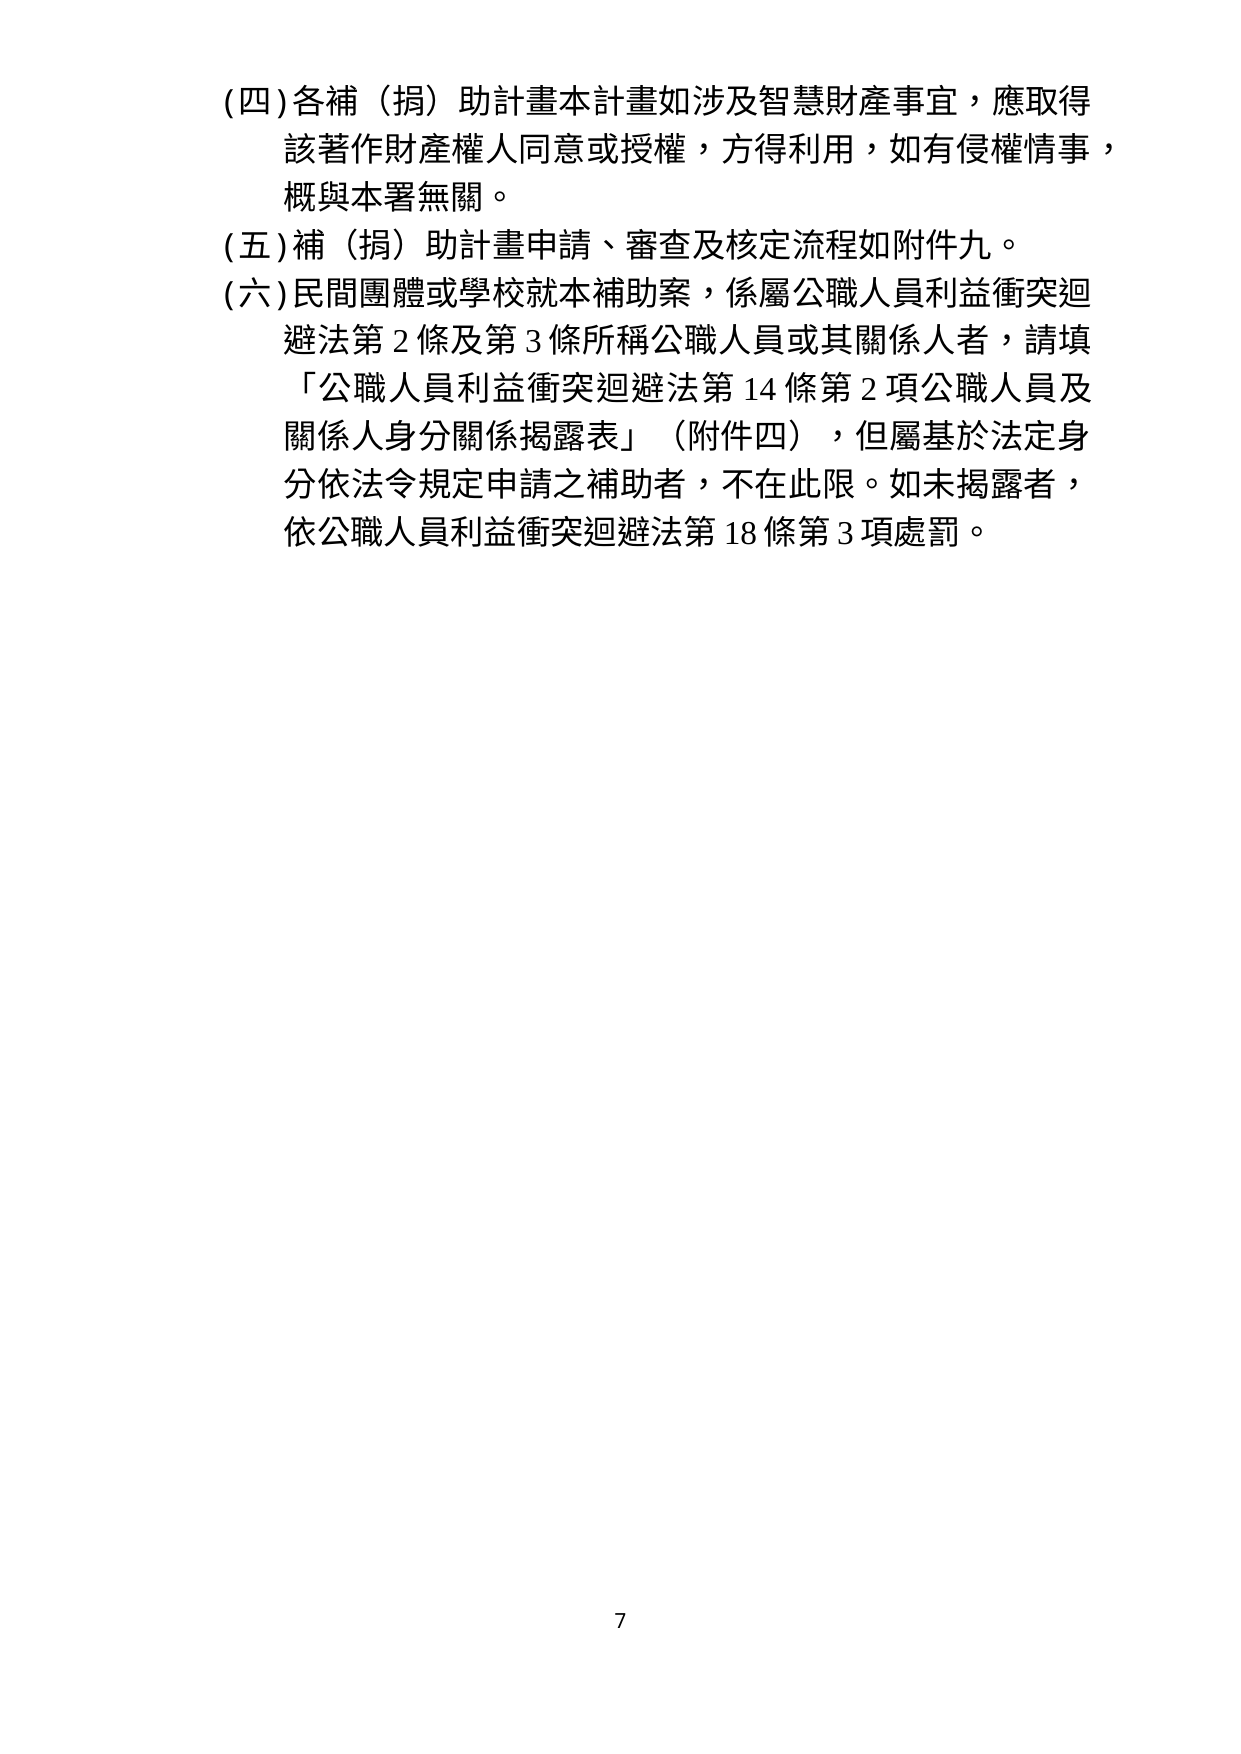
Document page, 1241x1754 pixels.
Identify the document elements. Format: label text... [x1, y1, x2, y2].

list 各補（捐）助計畫本計畫如涉及智慧財產事宜，應取得該著作財產權人同意或授權，方得利用，如有侵權情事，概與本署無關。 [218, 75, 1092, 219]
list 民間團體或學校就本補助案，係屬公職人員利益衝突迴避法第2條及第3條所稱公職人員或其關係人者，請填「公職人員利益衝突迴避法第14條第2項公職人員及關係人身分關係揭露表」（附件四），但屬基於法定身分依法令規定申請之補助者，不在此限。如未揭露者，依公職人員利益衝突迴避法第18條第3項處罰。 [218, 267, 1092, 554]
list 補（捐）助計畫申請、審查及核定流程如附件九。 [218, 219, 1092, 267]
